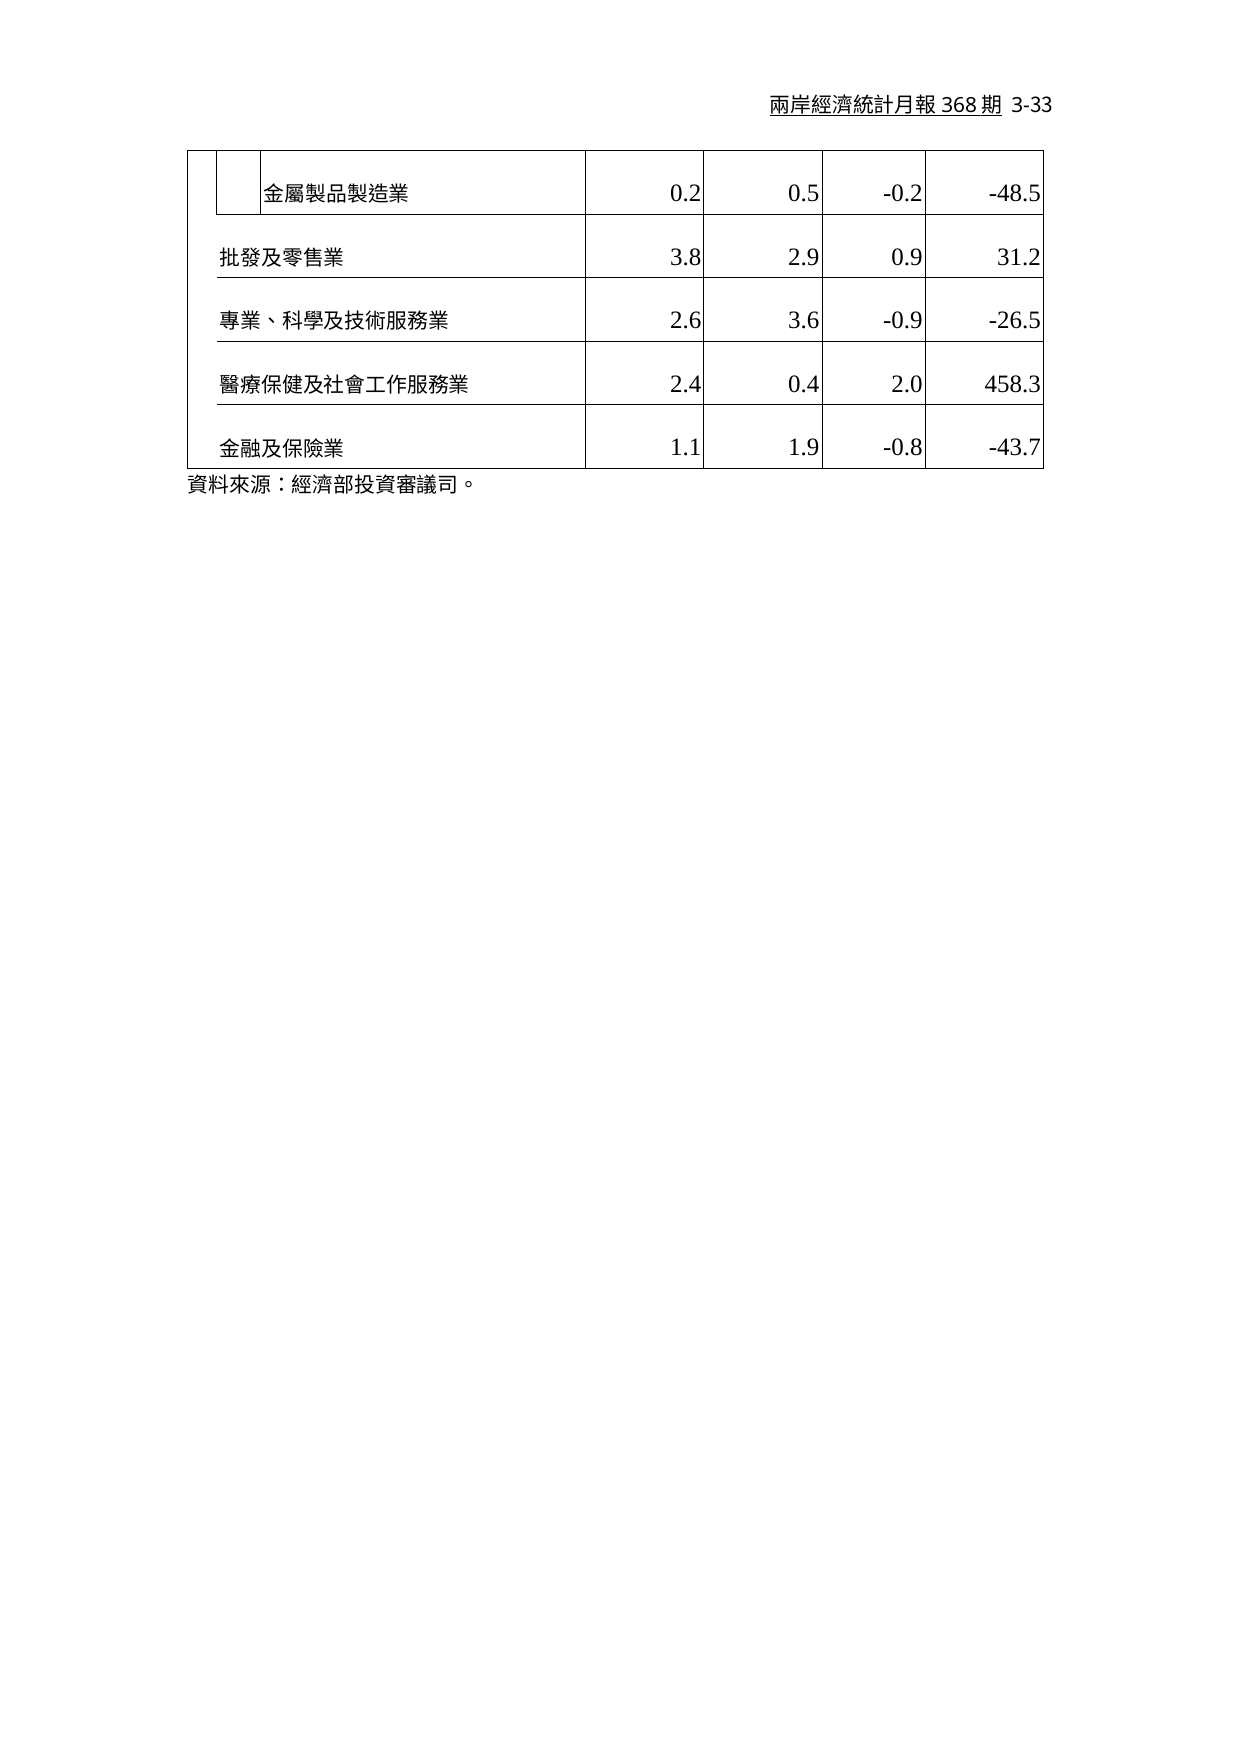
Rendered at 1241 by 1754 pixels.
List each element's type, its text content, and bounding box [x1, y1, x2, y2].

table_cell 458.3 [926, 342, 1043, 404]
table_cell 0.9 [823, 215, 925, 277]
table_cell 金融及保險業 [217, 405, 585, 468]
text 資料來源：經濟部投資審議司。 [187, 469, 1053, 499]
table_cell 2.0 [823, 342, 925, 404]
table_cell 金屬製品製造業 [261, 151, 585, 213]
table_cell -43.7 [926, 405, 1043, 468]
table_cell 1.1 [586, 405, 703, 468]
table_cell 31.2 [926, 215, 1043, 277]
table_cell 2.4 [586, 342, 703, 404]
table_cell -26.5 [926, 278, 1043, 341]
table_cell 3.6 [704, 278, 822, 341]
table_cell 0.2 [586, 151, 703, 213]
table_cell 3.8 [586, 215, 703, 277]
table_cell 批發及零售業 [217, 215, 585, 277]
table_cell 1.9 [704, 405, 822, 468]
table_cell -0.9 [823, 278, 925, 341]
table_cell 0.5 [704, 151, 822, 213]
table_cell -0.8 [823, 405, 925, 468]
table_cell [217, 151, 260, 213]
table_cell 0.4 [704, 342, 822, 404]
table_cell 2.9 [704, 215, 822, 277]
table_cell -0.2 [823, 151, 925, 213]
table_cell 2.6 [586, 278, 703, 341]
table_cell -48.5 [926, 151, 1043, 213]
table_cell 醫療保健及社會工作服務業 [217, 342, 585, 404]
table_cell [188, 151, 217, 468]
table_cell 專業、科學及技術服務業 [217, 278, 585, 341]
